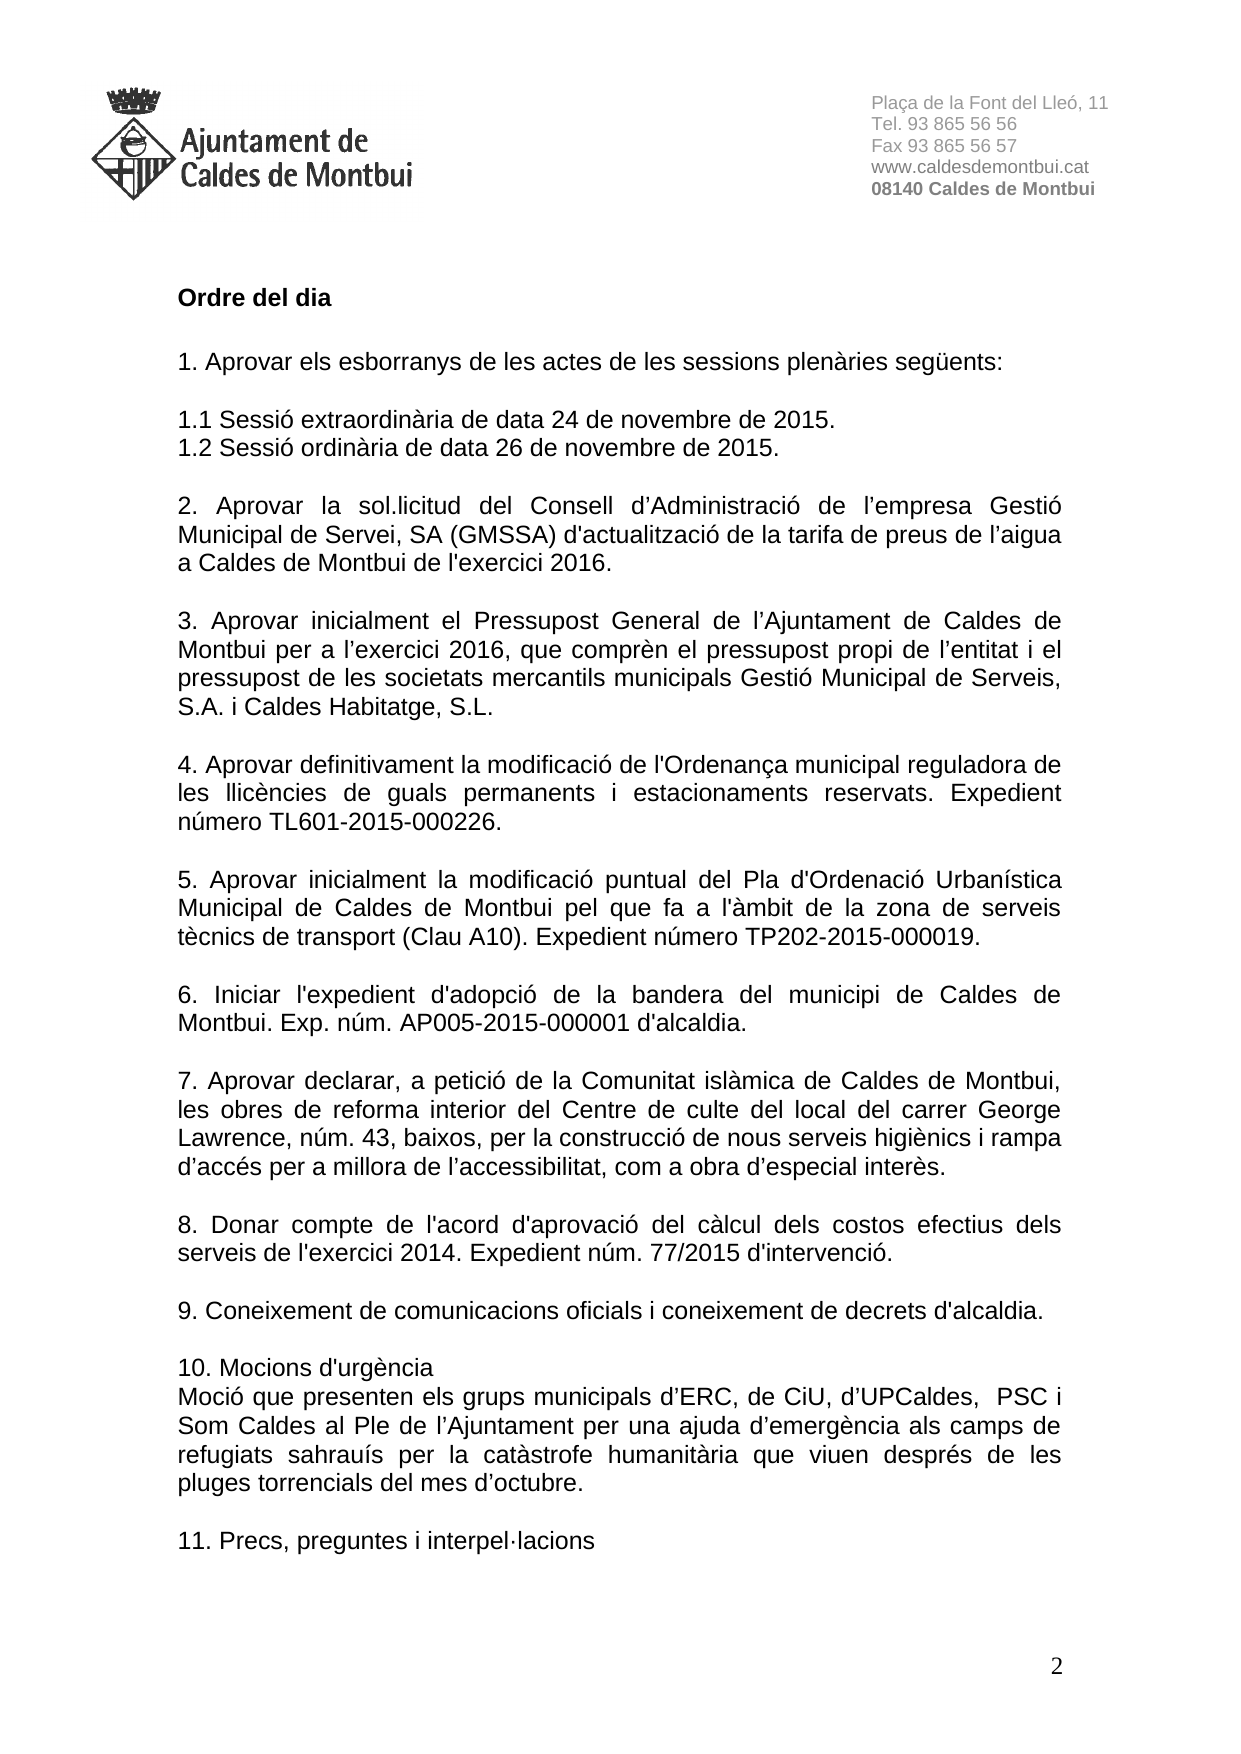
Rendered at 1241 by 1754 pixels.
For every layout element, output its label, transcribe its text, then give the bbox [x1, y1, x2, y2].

text 4. Aprovar definitivament la modificació de l'Ordenança municipal reguladora de les llicències de guals permanents i estacionaments reservats. Expedient número TL601-2015-000226. [177, 750, 1063, 836]
text 2. Aprovar la sol.licitud del Consell d’Administració de l’empresa Gestió Municipal de Servei, SA (GMSSA) d'actualització de la tarifa de preus de l’aigua a Caldes de Montbui de l'exercici 2016. [177, 491, 1063, 577]
text 1. Aprovar els esborranys de les actes de les sessions plenàries següents: [177, 347, 1063, 376]
text 1.2 Sessió ordinària de data 26 de novembre de 2015. [177, 433, 1063, 462]
text 1.1 Sessió extraordinària de data 24 de novembre de 2015. [177, 405, 1063, 433]
text 11. Precs, preguntes i interpel·lacions [177, 1526, 1063, 1555]
text 10. Mocions d'urgència [177, 1353, 1063, 1382]
text 9. Coneixement de comunicacions oficials i coneixement de decrets d'alcaldia. [177, 1296, 1063, 1325]
text Moció que presenten els grups municipals d’ERC, de CiU, d’UPCaldes, PSC i Som Caldes al Ple de l’Ajuntament per una ajuda d’emergència als camps de refugiats sahrauís per la catàstrofe humanitària que viuen després de les pluges torrencials del mes d’octubre. [177, 1382, 1063, 1497]
text 8. Donar compte de l'acord d'aprovació del càlcul dels costos efectius dels serveis de l'exercici 2014. Expedient núm. 77/2015 d'intervenció. [177, 1210, 1063, 1267]
text 6. Iniciar l'expedient d'adopció de la bandera del municipi de Caldes de Montbui. Exp. núm. AP005-2015-000001 d'alcaldia. [177, 980, 1063, 1037]
subtitle Ordre del dia [177, 283, 1063, 312]
text 5. Aprovar inicialment la modificació puntual del Pla d'Ordenació Urbanística Municipal de Caldes de Montbui pel que fa a l'àmbit de la zona de serveis tècnics de transport (Clau A10). Expedient número TP202-2015-000019. [177, 865, 1063, 951]
text 3. Aprovar inicialment el Pressupost General de l’Ajuntament de Caldes de Montbui per a l’exercici 2016, que comprèn el pressupost propi de l’entitat i el pressupost de les societats mercantils municipals Gestió Municipal de Serveis, S.A. i Caldes Habitatge, S.L. [177, 606, 1063, 721]
text 7. Aprovar declarar, a petició de la Comunitat islàmica de Caldes de Montbui, les obres de reforma interior del Centre de culte del local del carrer George Lawrence, núm. 43, baixos, per la construcció de nous serveis higiènics i rampa d’accés per a millora de l’accessibilitat, com a obra d’especial interès. [177, 1066, 1063, 1181]
